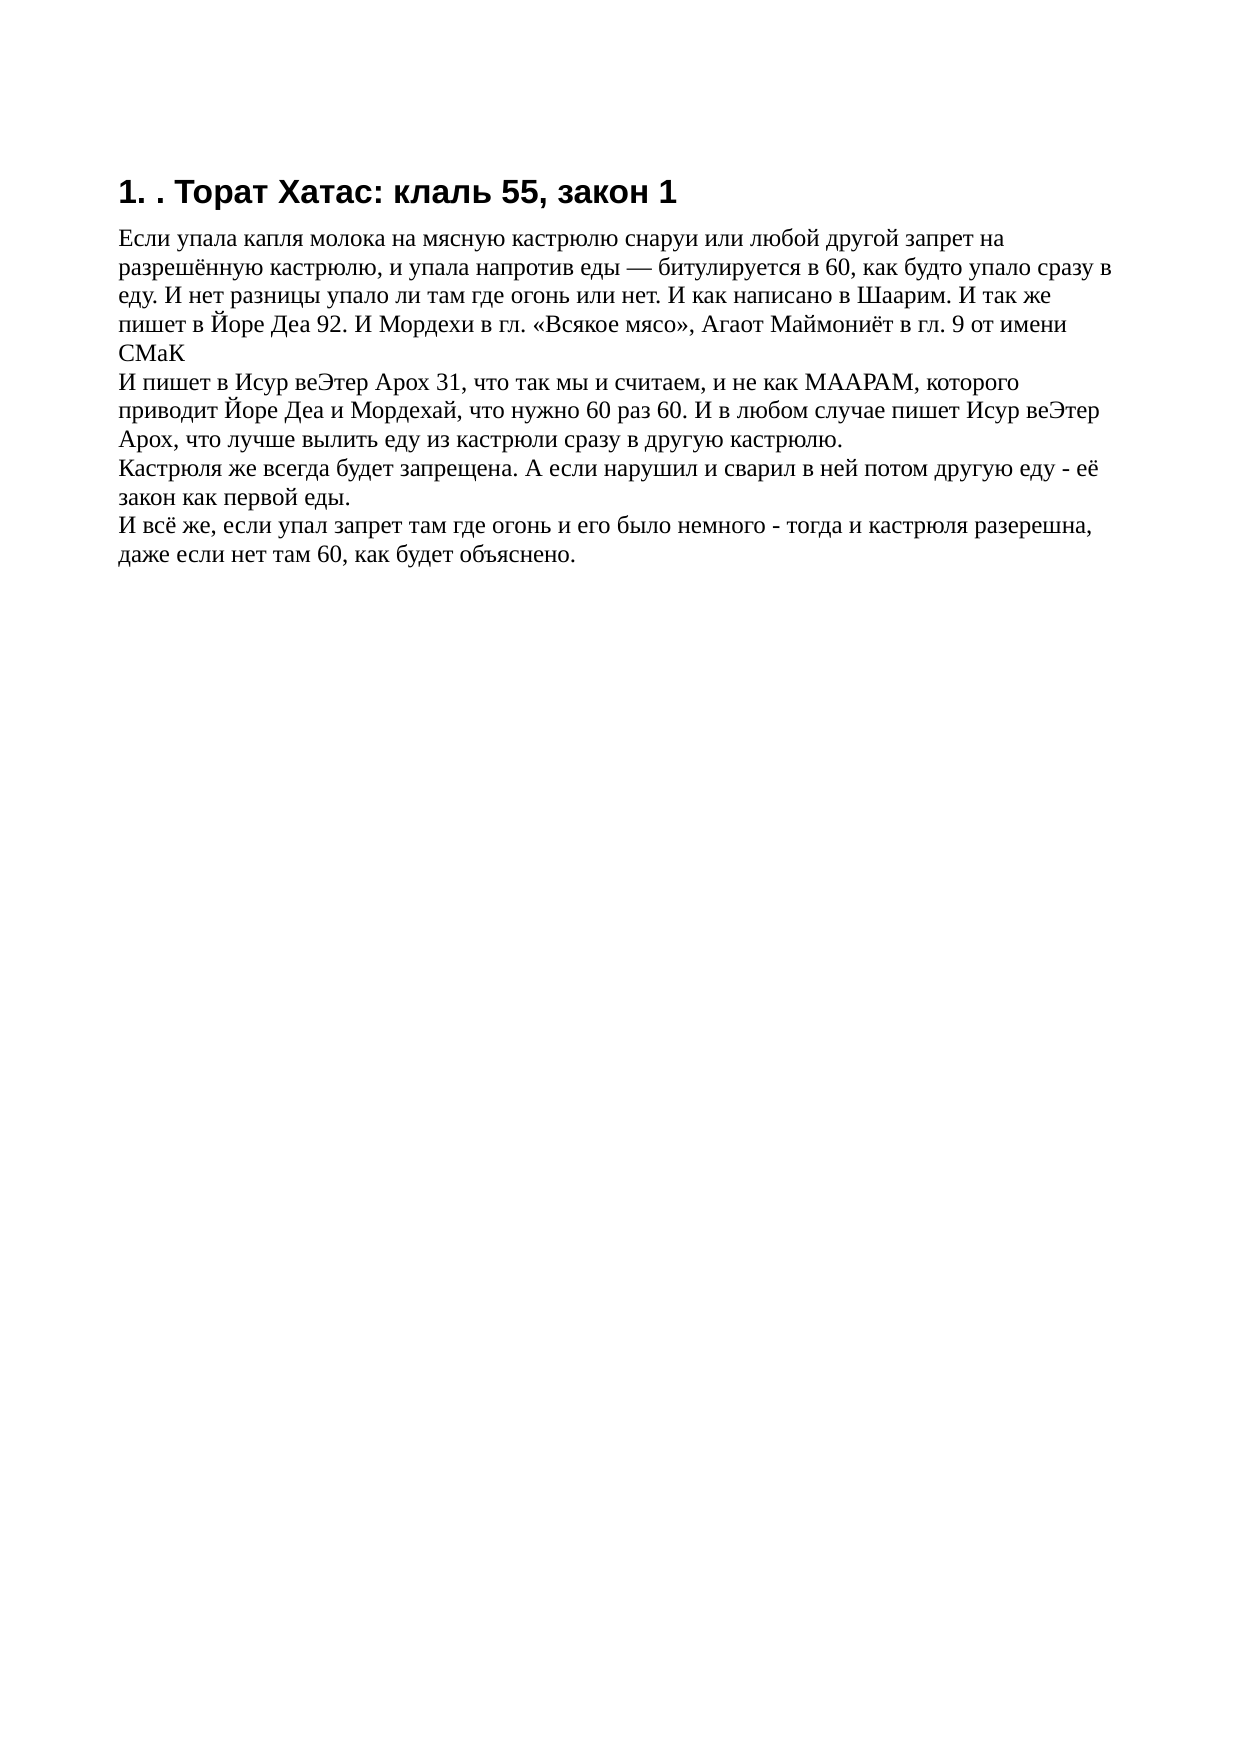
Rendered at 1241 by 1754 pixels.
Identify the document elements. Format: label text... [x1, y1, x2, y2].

text Кастрюля же всегда будет запрещена. А если нарушил и сварил в ней потом другую еду - её закон как первой еды. [118, 406, 1122, 463]
text И всё же, если упал запрет там где огонь и его было немного - тогда и кастрюля разерешна, даже если нет там 60, как будет объяснено. [118, 463, 1122, 521]
text И пишет в Исур веЭтер Арох 31, что так мы и считаем, и не как МААРАМ, которого приводит Йоре Деа и Мордехай, что нужно 60 раз 60. И в любом случае пишет Исур веЭтер Арох, что лучше вылить еду из кастрюли сразу в другую кастрюлю. [118, 319, 1122, 406]
subtitle . Торат Хатас: клаль 55, закон 1 [118, 147, 1122, 176]
text Если упала капля молока на мясную кастрюлю снаруи или любой другой запрет на разрешённую кастрюлю, и упала напротив еды — битулируется в 60, как будто упало сразу в еду. И нет разницы упало ли там где огонь или нет. И как написано в Шаарим. И так же пишет в Йоре Деа 92. И Мордехи в гл. «Всякое мясо», Агаот Маймониёт в гл. 9 от имени СМаК [118, 176, 1122, 319]
